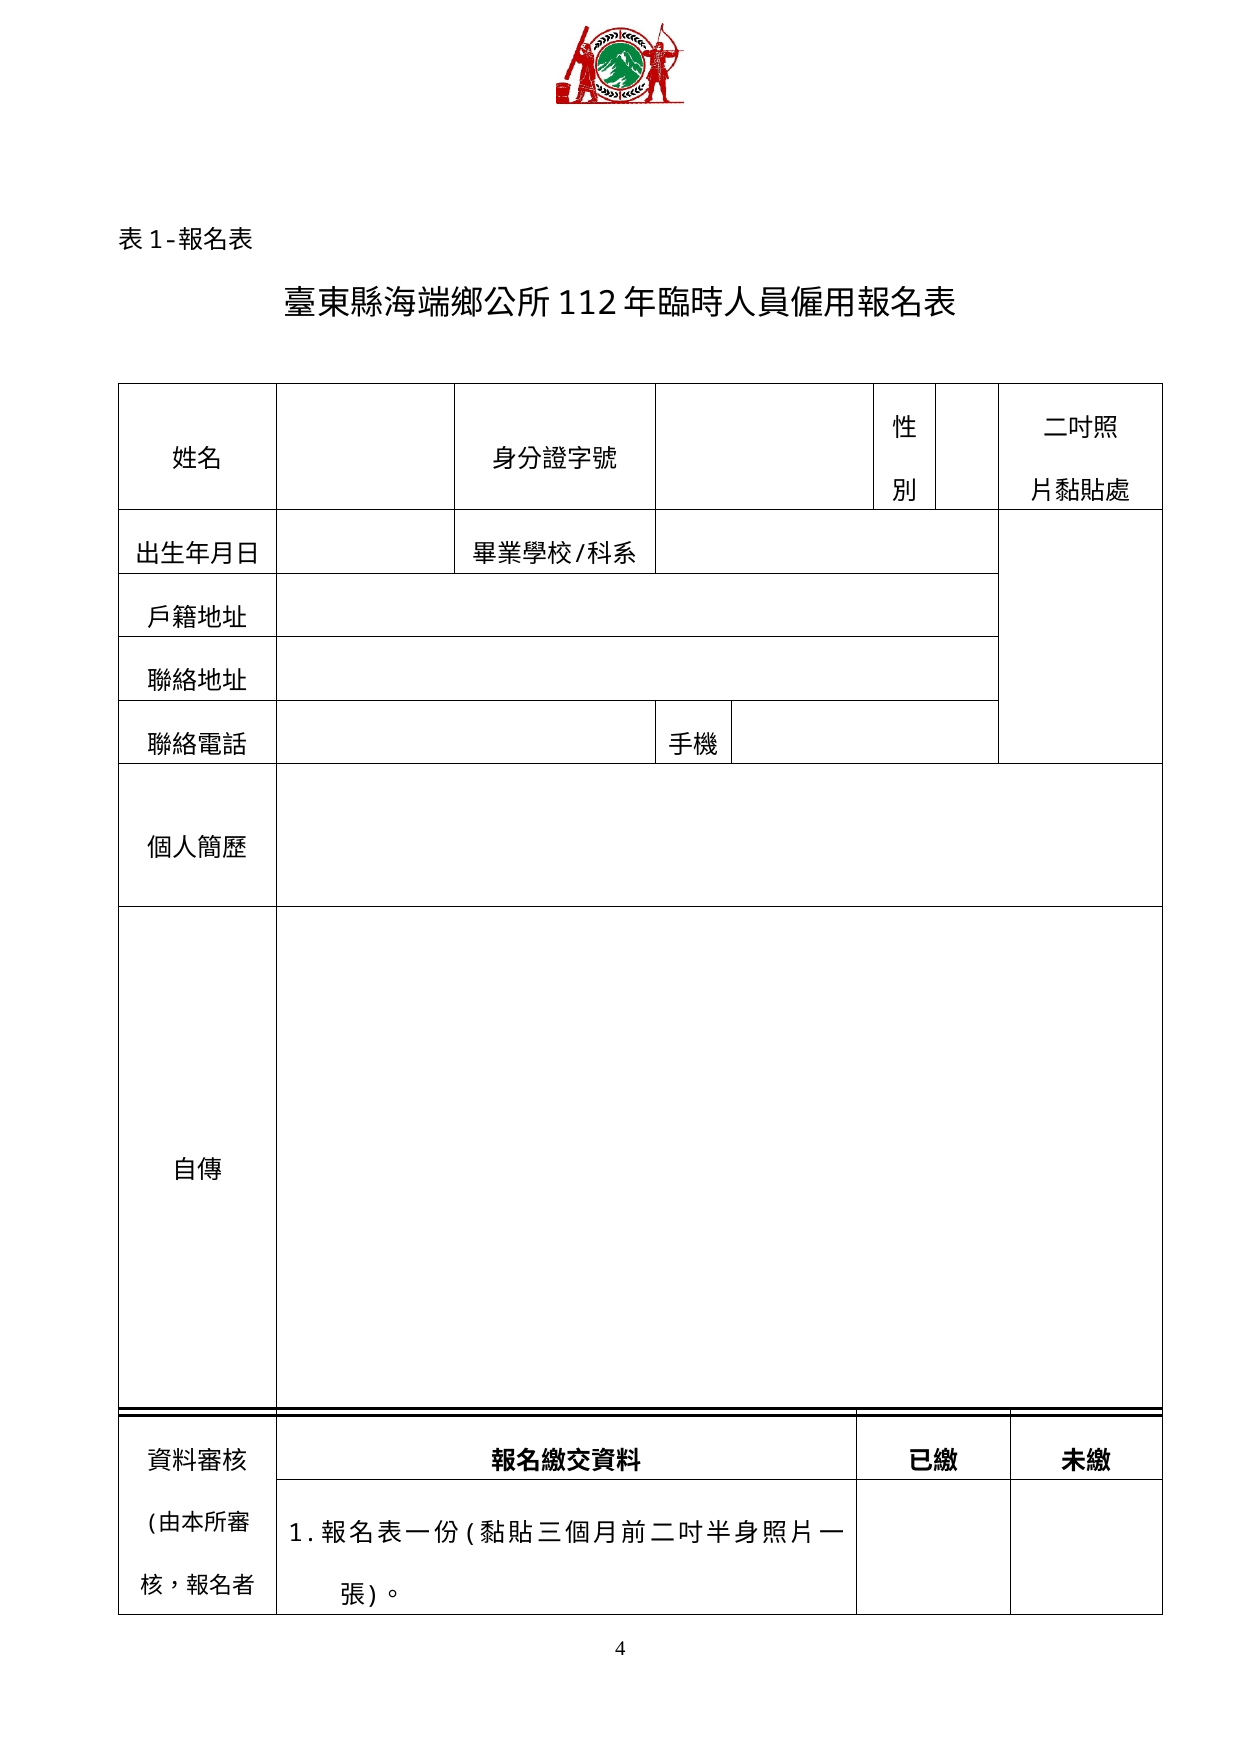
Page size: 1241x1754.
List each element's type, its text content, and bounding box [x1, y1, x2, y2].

table_cell [732, 701, 998, 763]
table_header [656, 384, 873, 509]
table_cell [277, 907, 1162, 1407]
table_cell [277, 574, 998, 636]
table_cell [999, 510, 1162, 763]
table_cell 報名繳交資料 [277, 1417, 856, 1479]
table_header 性別 [874, 384, 935, 509]
table_cell [857, 1480, 1010, 1613]
table_cell [277, 637, 998, 700]
table_cell 聯絡電話 [119, 701, 276, 763]
table_cell 自傳 [119, 907, 276, 1407]
table_cell 手機 [656, 701, 731, 763]
table_cell 個人簡歷 [119, 764, 276, 906]
text 表1-報名表 [118, 196, 1122, 258]
table_cell 未繳 [1011, 1417, 1162, 1479]
text 臺東縣海端鄉公所112年臨時人員僱用報名表 [118, 258, 1122, 321]
table_cell 聯絡地址 [119, 637, 276, 700]
table_header [277, 384, 454, 509]
table_cell 1.報名表一份(黏貼三個月前二吋半身照片一張)。 [277, 1480, 856, 1613]
table_cell 已繳 [857, 1417, 1010, 1479]
table_cell [119, 1410, 276, 1414]
table_cell [1011, 1410, 1162, 1414]
table_cell 出生年月日 [119, 510, 276, 573]
table_cell [656, 510, 998, 573]
table_cell [857, 1410, 1010, 1414]
table_header 身分證字號 [455, 384, 655, 509]
table_cell [277, 764, 1162, 906]
table_cell 戶籍地址 [119, 574, 276, 636]
table_cell 畢業學校/科系 [455, 510, 655, 573]
table_cell [1011, 1480, 1162, 1613]
table_cell [277, 1410, 856, 1414]
table_cell 資料審核 (由本所審核，報名者 [119, 1417, 276, 1613]
table_cell [277, 510, 454, 573]
table_cell [277, 701, 655, 763]
table_header 姓名 [119, 384, 276, 509]
table_header 二吋照 片黏貼處 [999, 384, 1162, 509]
table_header [936, 384, 998, 509]
